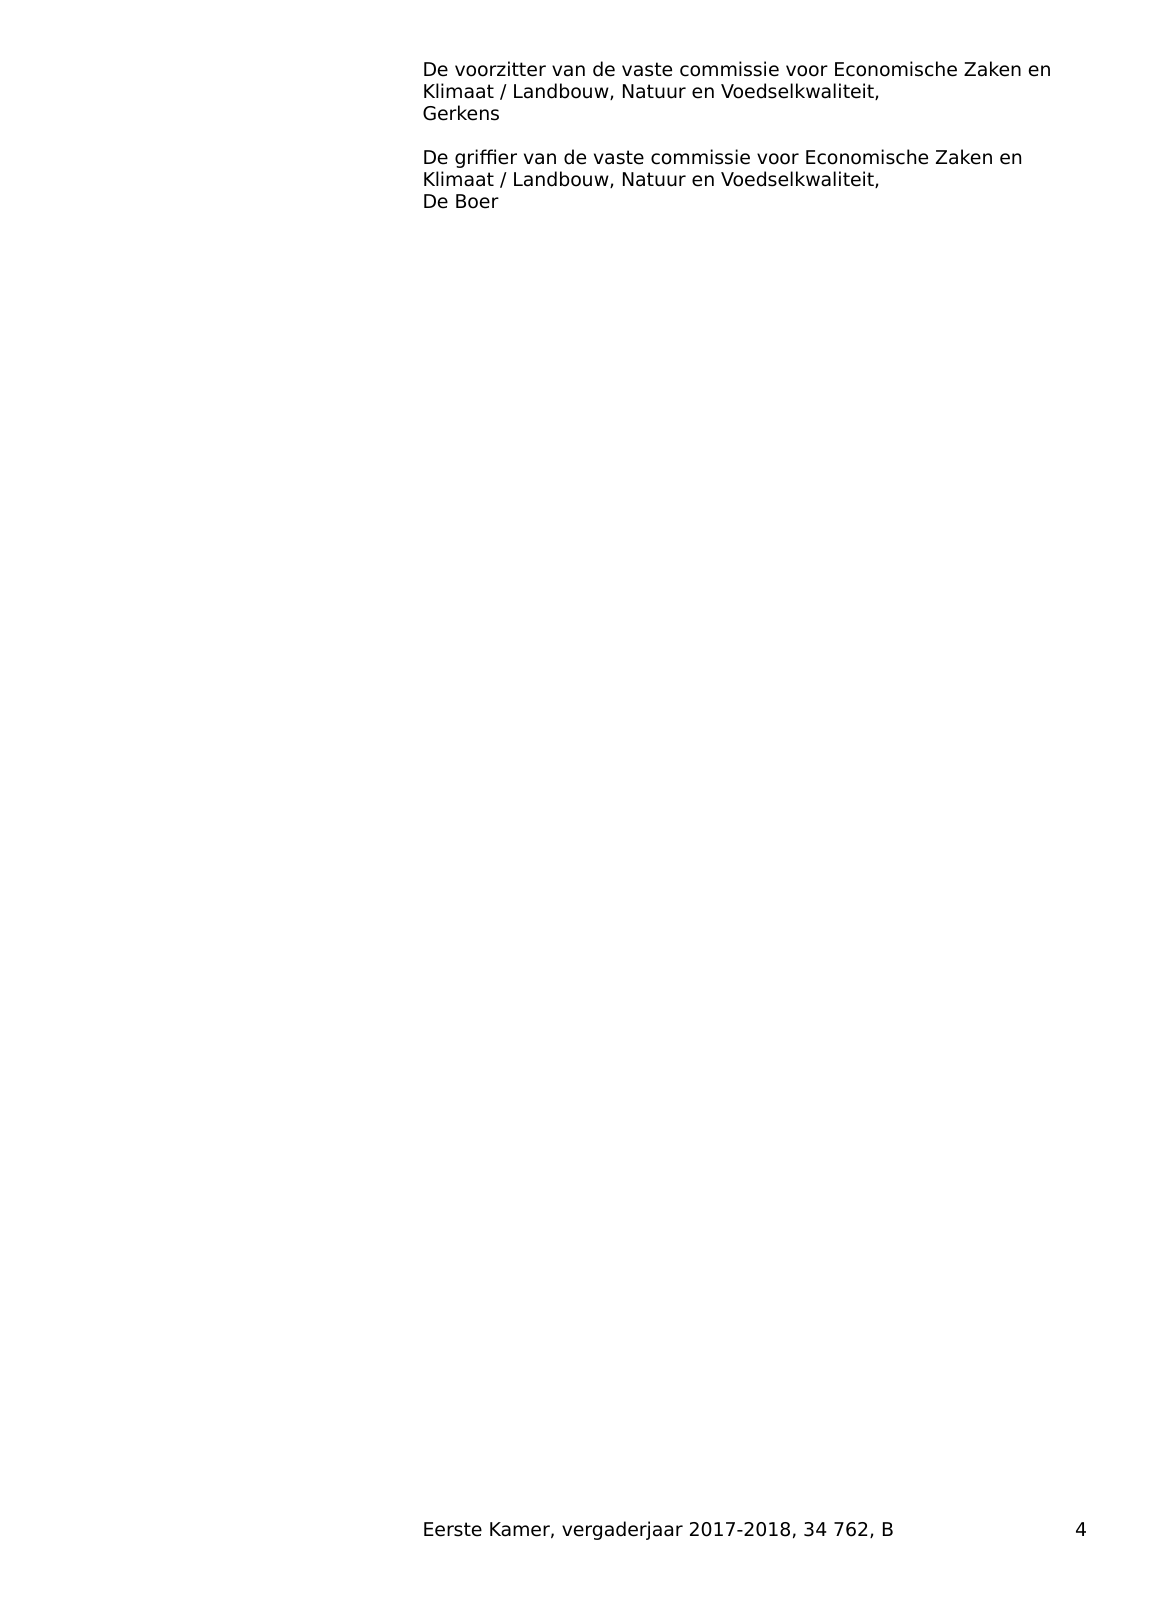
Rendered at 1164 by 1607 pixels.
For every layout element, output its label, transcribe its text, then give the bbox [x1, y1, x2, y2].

text De griffier van de vaste commissie voor Economische Zaken en Klimaat / Landbouw, Natuur en Voedselkwaliteit, De Boer [422, 147, 1087, 213]
text De voorzitter van de vaste commissie voor Economische Zaken en Klimaat / Landbouw, Natuur en Voedselkwaliteit, Gerkens [422, 59, 1087, 125]
